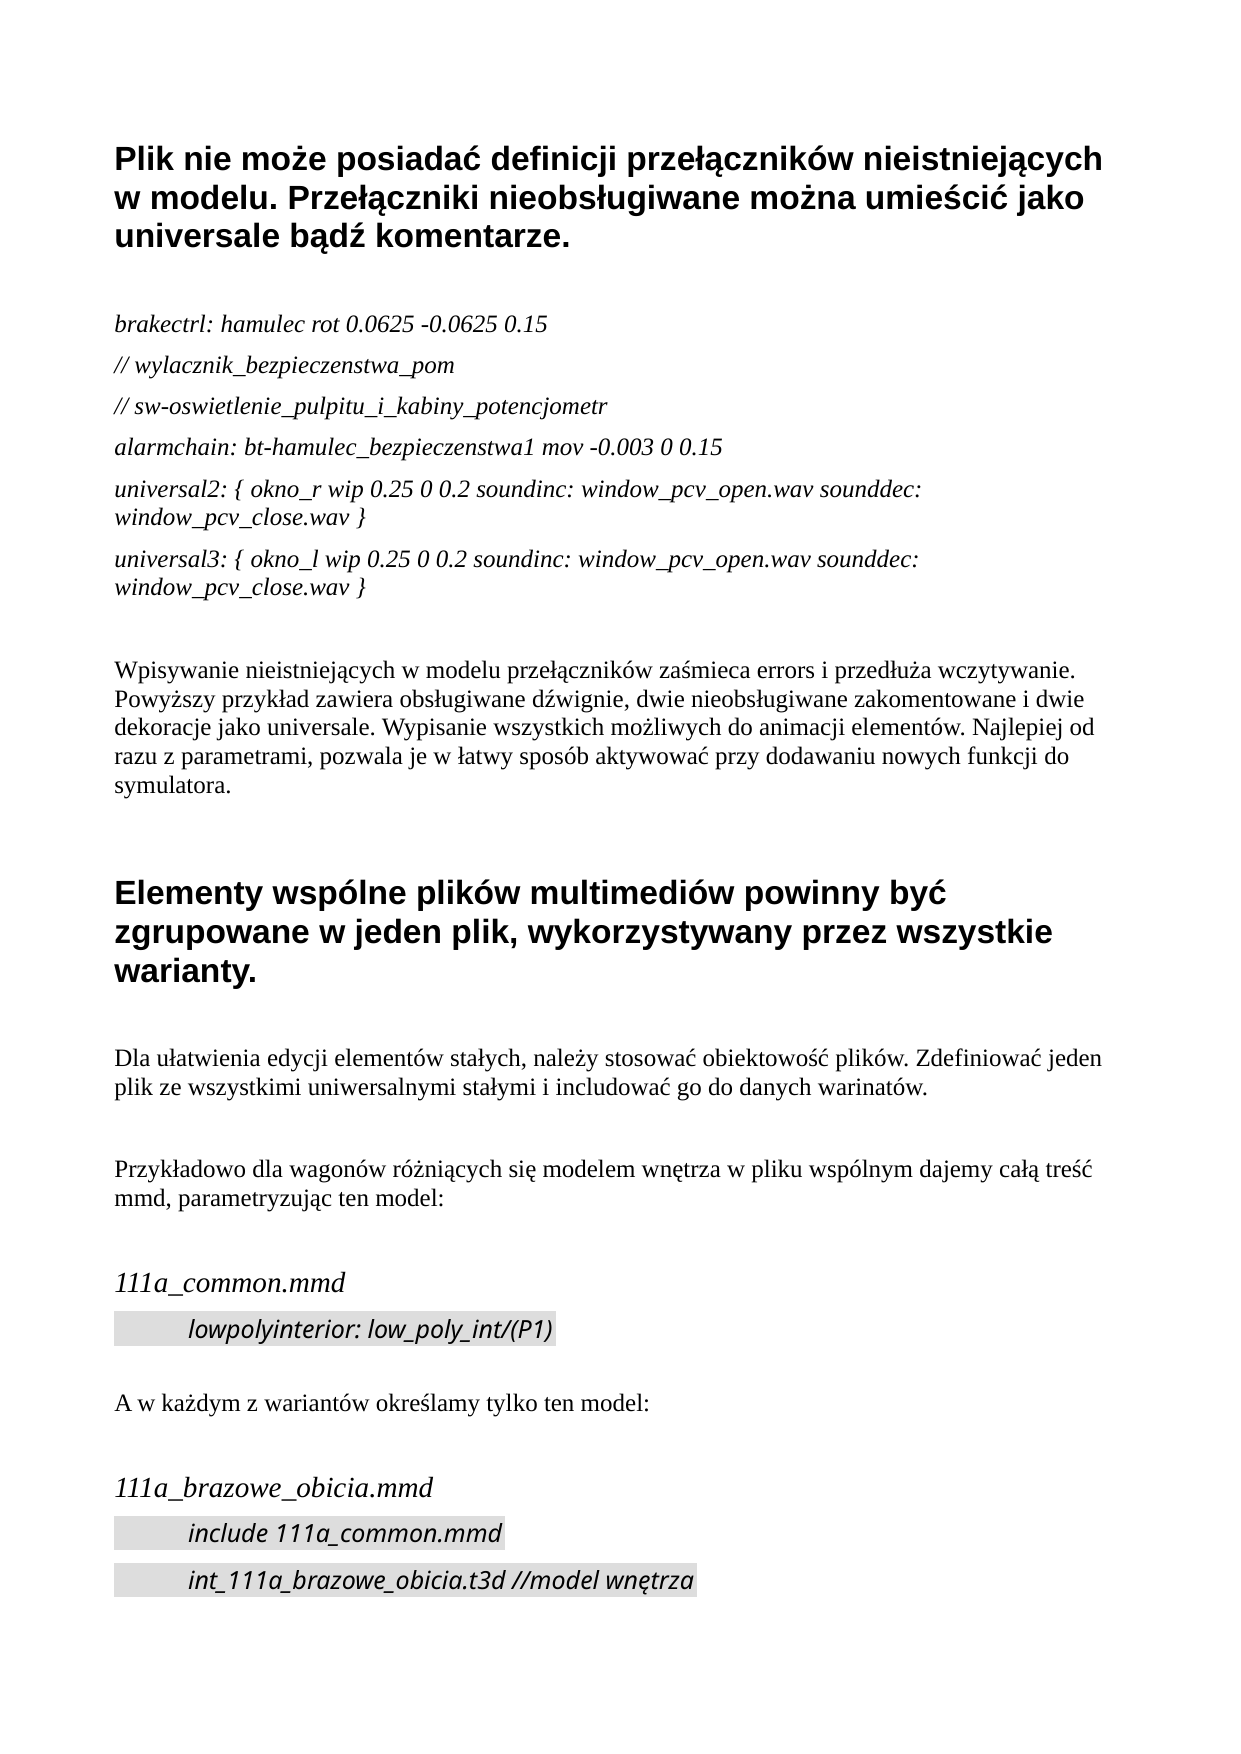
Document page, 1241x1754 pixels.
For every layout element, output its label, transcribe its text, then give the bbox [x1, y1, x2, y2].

text alarmchain: bt-hamulec_bezpieczenstwa1 mov -0.003 0 0.15 [114, 432, 1123, 461]
text Przykładowo dla wagonów różniących się modelem wnętrza w pliku wspólnym dajemy całą treść mmd, parametryzując ten model: [114, 1154, 1123, 1212]
subtitle Elementy wspólne plików multimediów powinny być zgrupowane w jeden plik, wykorzystywany przez wszystkie warianty. [114, 873, 1123, 989]
text universal2: { okno_r wip 0.25 0 0.2 soundinc: window_pcv_open.wav sounddec: window_pcv_close.wav } [114, 474, 1123, 531]
subtitle Plik nie może posiadać definicji przełączników nieistniejących w modelu. Przełączniki nieobsługiwane można umieścić jako universale bądź komentarze. [114, 139, 1123, 255]
text // sw-oswietlenie_pulpitu_i_kabiny_potencjometr [114, 391, 1123, 420]
text include 111a_common.mmd [114, 1516, 1123, 1550]
text brakectrl: hamulec rot 0.0625 -0.0625 0.15 [114, 309, 1123, 337]
text 111a_common.mmd [114, 1265, 1123, 1299]
text int_111a_brazowe_obicia.t3d //model wnętrza [114, 1563, 1123, 1597]
text Wpisywanie nieistniejących w modelu przełączników zaśmieca errors i przedłuża wczytywanie. Powyższy przykład zawiera obsługiwane dźwignie, dwie nieobsługiwane zakomentowane i dwie dekoracje jako universale. Wypisanie wszystkich możliwych do animacji elementów. Najlepiej od razu z parametrami, pozwala je w łatwy sposób aktywować przy dodawaniu nowych funkcji do symulatora. [114, 655, 1123, 799]
text universal3: { okno_l wip 0.25 0 0.2 soundinc: window_pcv_open.wav sounddec: window_pcv_close.wav } [114, 544, 1123, 601]
text A w każdym z wariantów określamy tylko ten model: [114, 1388, 1123, 1416]
text 111a_brazowe_obicia.mmd [114, 1470, 1123, 1504]
text // wylacznik_bezpieczenstwa_pom [114, 350, 1123, 379]
text lowpolyinterior: low_poly_int/(P1) [114, 1311, 1123, 1346]
text Dla ułatwienia edycji elementów stałych, należy stosować obiektowość plików. Zdefiniować jeden plik ze wszystkimi uniwersalnymi stałymi i includować go do danych warinatów. [114, 1043, 1123, 1100]
